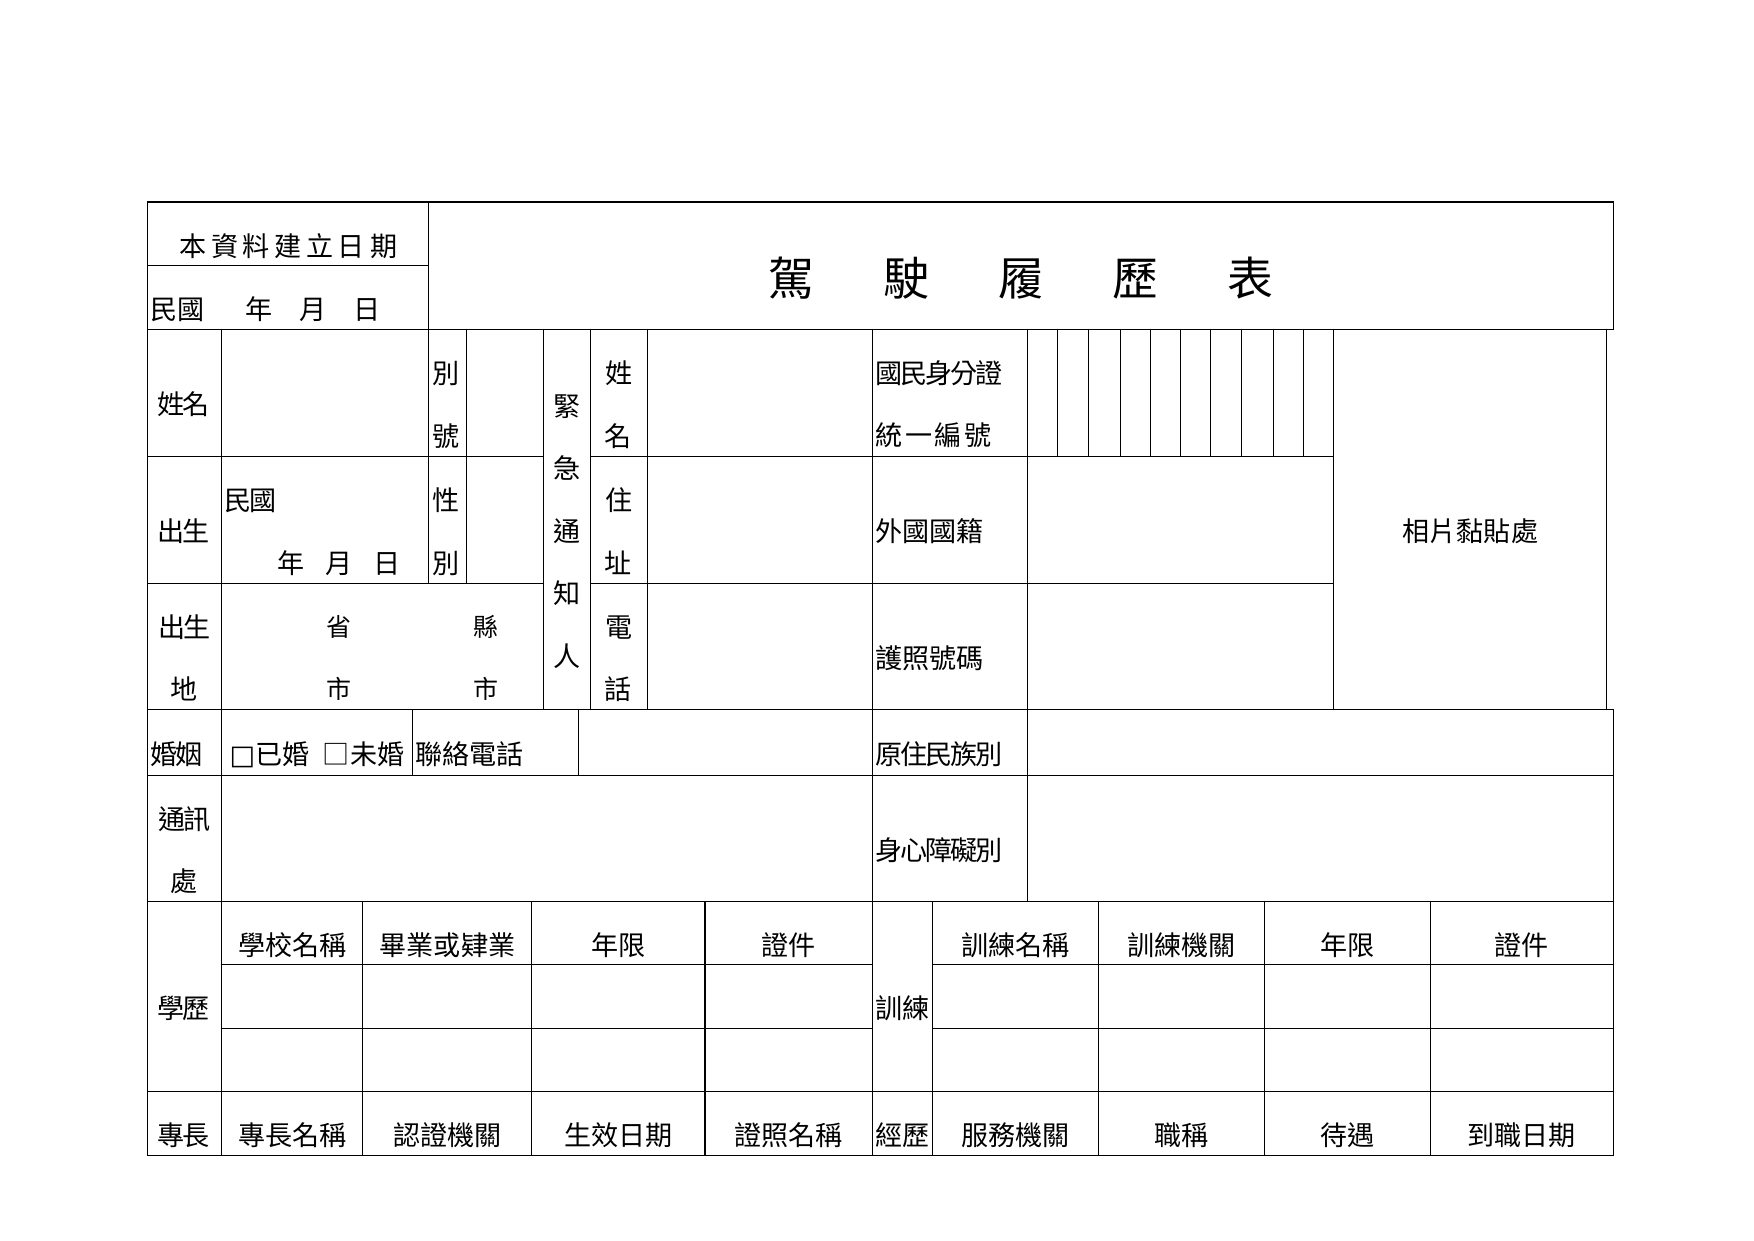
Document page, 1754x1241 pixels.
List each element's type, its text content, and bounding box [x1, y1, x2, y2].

table_cell [1089, 330, 1120, 456]
table_cell 護照號碼 [873, 584, 1027, 709]
table_cell [222, 584, 299, 709]
table_cell 住址 [591, 457, 647, 583]
table_cell [222, 965, 362, 1028]
table_cell 民國 年 月 日 [148, 266, 428, 328]
table_cell 專長名稱 [222, 1092, 362, 1155]
table_cell 外國國籍 [873, 457, 1027, 583]
table_cell 緊急通知人 [544, 330, 590, 709]
table_cell 聯絡電話 [413, 710, 578, 774]
table_cell [1211, 330, 1241, 456]
table_cell [1607, 456, 1613, 519]
table_cell [648, 584, 872, 709]
table_cell 通訊處 [148, 776, 221, 901]
table_cell 出生 [148, 457, 221, 583]
table_cell [1099, 965, 1264, 1028]
table_cell 身心障礙別 [873, 776, 1027, 901]
table_cell [1431, 965, 1613, 1028]
table_cell 民國 年 月 日 [222, 457, 428, 583]
table_cell 經歷 [873, 1092, 932, 1155]
table_cell [706, 965, 872, 1028]
table_cell [1099, 1029, 1264, 1091]
table_cell 畢業或肄業 [363, 902, 531, 964]
table_cell [222, 776, 872, 901]
table_cell 證件 [1431, 902, 1613, 964]
table_cell [1028, 710, 1613, 774]
table_cell [1121, 330, 1150, 456]
table_cell 訓練名稱 [933, 902, 1098, 964]
table_cell [1607, 519, 1613, 583]
table_cell 姓名 [148, 330, 221, 456]
table_header 本資料建立日期 [148, 203, 428, 265]
table_cell [1607, 583, 1613, 709]
table_cell 職稱 [1099, 1092, 1264, 1155]
table_cell 學校名稱 [222, 902, 362, 964]
table_cell [379, 584, 428, 709]
table_cell [1151, 330, 1180, 456]
table_header 駕 駛 履 歷 表 [429, 203, 1613, 328]
table_cell [363, 1029, 531, 1091]
table_cell 國民身分證統一編號 [873, 330, 1027, 456]
table_cell [1181, 330, 1210, 456]
table_cell 年限 [532, 902, 704, 964]
table_cell 生效日期 [532, 1092, 704, 1155]
table_cell [1028, 330, 1057, 456]
table_cell 出生地 [148, 584, 221, 709]
table_cell [1431, 1029, 1613, 1091]
table_cell [1304, 330, 1333, 456]
table_cell [1274, 330, 1303, 456]
table_cell 專長 [148, 1092, 221, 1155]
table_cell [1607, 392, 1613, 456]
table_cell [933, 965, 1098, 1028]
table_cell 認證機關 [363, 1092, 531, 1155]
table_cell 訓練 [873, 902, 932, 1091]
table_cell 縣 市 [428, 584, 543, 709]
table_cell 婚姻 [148, 710, 221, 774]
table_cell 原住民族別 [873, 710, 1027, 774]
table_cell [1265, 965, 1430, 1028]
table_cell [532, 965, 704, 1028]
table_cell 相片黏貼處 [1334, 330, 1606, 709]
table_cell 訓練機關 [1099, 902, 1264, 964]
table_cell [648, 330, 872, 456]
table_cell [1607, 330, 1613, 392]
table_cell [467, 457, 543, 583]
table_cell 省 市 [299, 584, 379, 709]
table_cell [648, 457, 872, 583]
table_cell [1265, 1029, 1430, 1091]
table_cell 待遇 [1265, 1092, 1430, 1155]
table_cell 服務機關 [933, 1092, 1098, 1155]
table_cell [1028, 776, 1613, 901]
table_cell [532, 1029, 704, 1091]
table_cell 證照名稱 [706, 1092, 872, 1155]
table_cell [1028, 457, 1333, 583]
table_cell 姓名 [591, 330, 647, 456]
table_cell 證件 [706, 902, 872, 964]
table_cell [222, 1029, 362, 1091]
table_cell [467, 330, 543, 456]
table_cell 電話 [591, 584, 647, 709]
table_cell [1242, 330, 1273, 456]
table_cell [706, 1029, 872, 1091]
table_cell 別 號 [429, 330, 466, 456]
table_cell 學歷 [148, 902, 221, 1091]
table_cell 到職日期 [1431, 1092, 1613, 1155]
table_cell [579, 710, 872, 774]
table_cell [933, 1029, 1098, 1091]
table_cell [1028, 584, 1333, 709]
table_cell 性 別 [429, 457, 466, 583]
table_cell □已婚 □未婚 [222, 710, 412, 774]
table_cell 年限 [1265, 902, 1430, 964]
table_cell [1058, 330, 1088, 456]
table_cell [222, 330, 428, 456]
table_cell [363, 965, 531, 1028]
